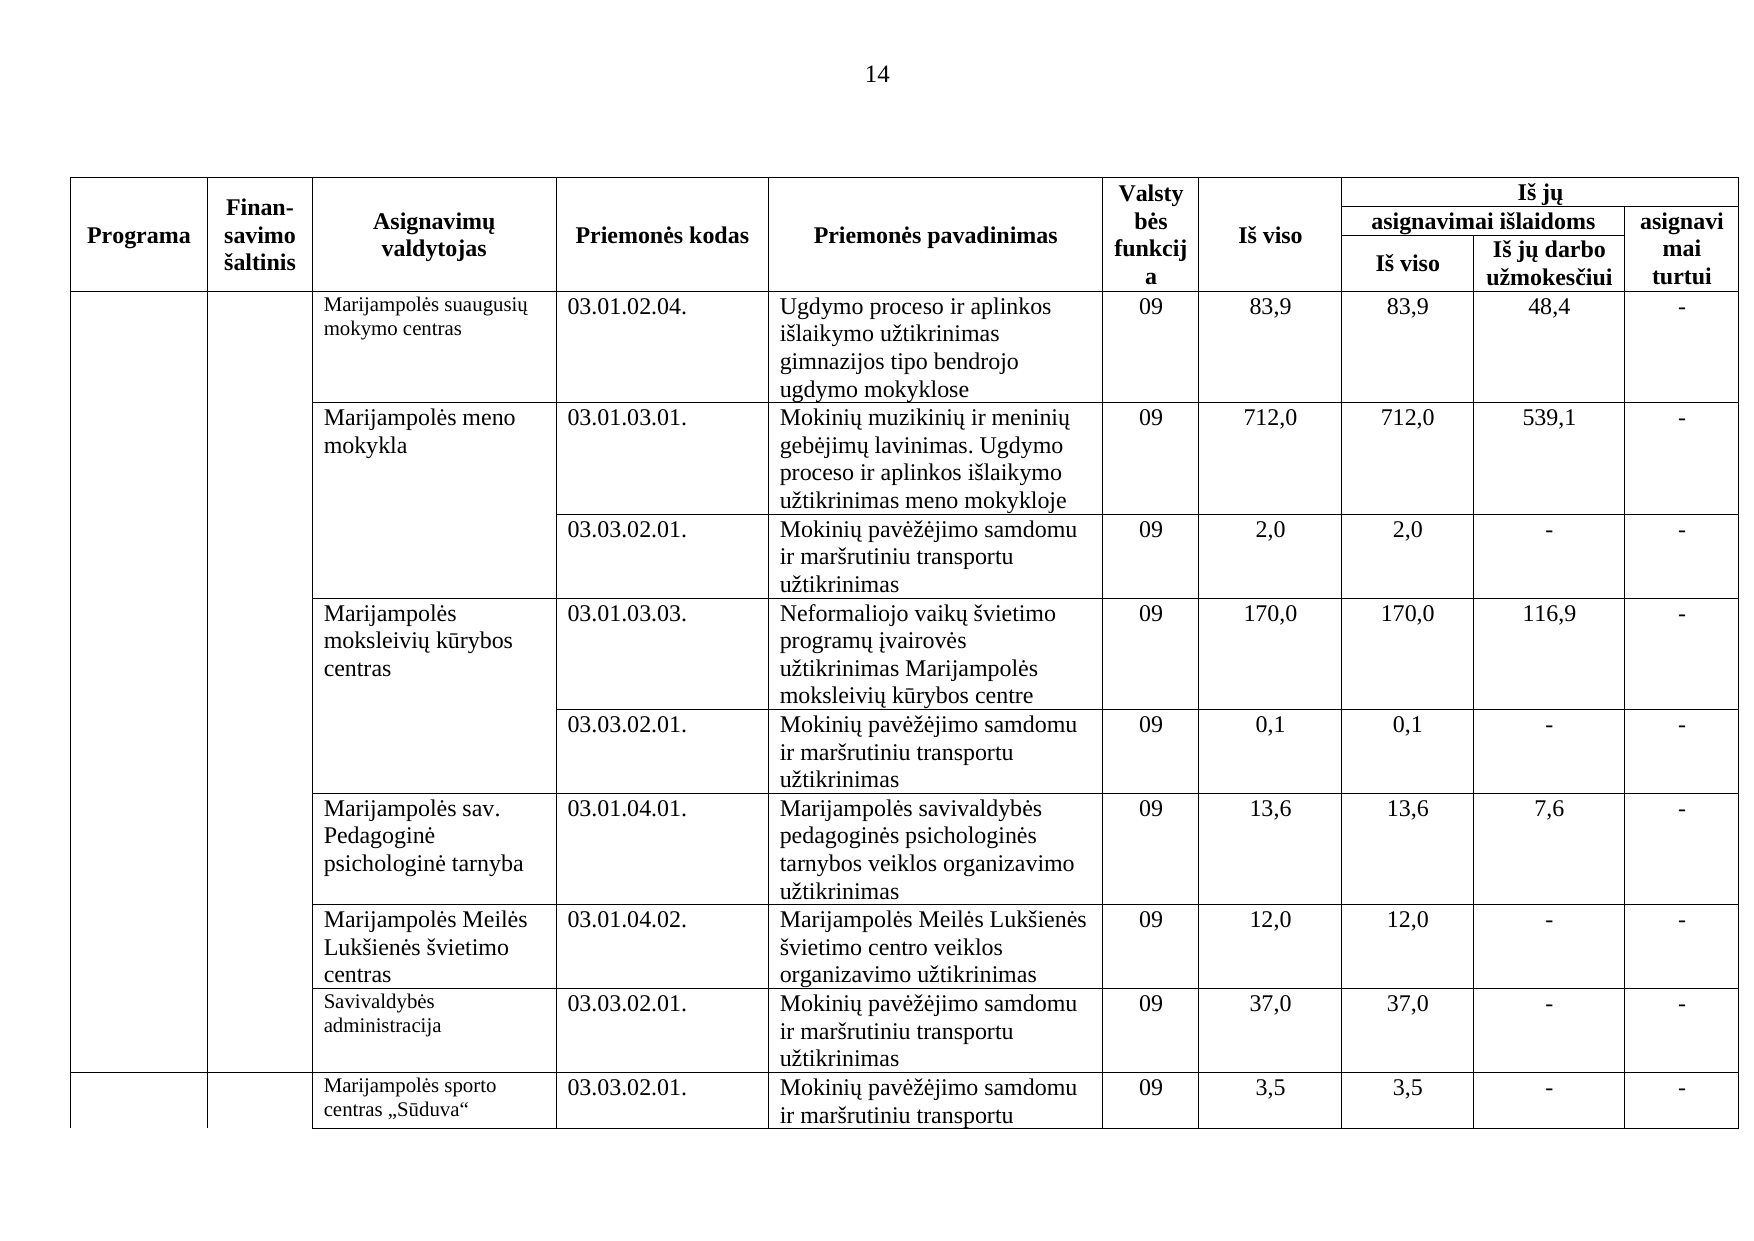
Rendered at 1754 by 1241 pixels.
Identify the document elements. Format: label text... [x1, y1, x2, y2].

table_header Asignavimų valdytojas [313, 178, 556, 291]
table_cell 09 [1103, 515, 1198, 597]
table_cell 48,4 [1474, 292, 1624, 402]
table_cell 03.03.02.01. [557, 710, 768, 793]
table_cell 09 [1103, 794, 1198, 904]
table_cell Marijampolės Meilės Lukšienės švietimo centras [313, 905, 556, 988]
table_cell [208, 598, 312, 709]
table_cell 12,0 [1199, 905, 1341, 988]
table_cell 09 [1103, 905, 1198, 988]
table_cell 03.03.02.01. [557, 515, 768, 597]
table_cell 03.01.03.03. [557, 599, 768, 709]
table_cell Marijampolės meno mokykla [313, 403, 556, 514]
table_cell [71, 988, 207, 1072]
table_cell 09 [1103, 599, 1198, 709]
table_cell 09 [1103, 989, 1198, 1072]
table_cell Mokinių pavėžėjimo samdomu ir maršrutiniu transportu užtikrinimas [769, 710, 1102, 793]
table_cell 03.03.02.01. [557, 989, 768, 1072]
table_header Iš jų [1342, 178, 1738, 206]
table_cell 2,0 [1199, 515, 1341, 597]
table_cell Marijampolės Meilės Lukšienės švietimo centro veiklos organizavimo užtikrinimas [769, 905, 1102, 988]
table_header Programa [71, 178, 207, 291]
table_cell [71, 904, 207, 988]
table_cell Ugdymo proceso ir aplinkos išlaikymo užtikrinimas gimnazijos tipo bendrojo ugdymo mokyklose [769, 292, 1102, 402]
table_cell 09 [1103, 710, 1198, 793]
table_cell [208, 514, 312, 597]
table_cell [71, 514, 207, 597]
table_cell 3,5 [1342, 1073, 1473, 1128]
table_cell 12,0 [1342, 905, 1473, 988]
table_cell 7,6 [1474, 794, 1624, 904]
table_cell [208, 988, 312, 1072]
table_cell Marijampolės sav. Pedagoginė psichologinė tarnyba [313, 794, 556, 904]
table_cell [71, 402, 207, 514]
table_cell 0,1 [1199, 710, 1341, 793]
table_cell [71, 598, 207, 709]
table_cell [71, 793, 207, 904]
table_header Finan-savimo šaltinis [208, 178, 312, 291]
table_cell Savivaldybės administracija [313, 989, 556, 1072]
table_cell asignavimai turtui įsigyti [1625, 207, 1738, 291]
table_cell 37,0 [1342, 989, 1473, 1072]
table_cell - [1474, 515, 1624, 597]
table_cell [208, 1073, 312, 1128]
table_cell - [1625, 1073, 1738, 1128]
table_cell - [1625, 905, 1738, 988]
table_cell 03.01.02.04. [557, 292, 768, 402]
table_cell 170,0 [1342, 599, 1473, 709]
table_cell 116,9 [1474, 599, 1624, 709]
table_cell [71, 292, 207, 402]
table_cell Marijampolės sporto centras „Sūduva“ [313, 1073, 556, 1128]
table_cell 13,6 [1342, 794, 1473, 904]
table_cell - [1474, 989, 1624, 1072]
table_header Iš viso [1199, 178, 1341, 291]
table_cell Mokinių pavėžėjimo samdomu ir maršrutiniu transportu [769, 1073, 1102, 1128]
table_cell Iš jų darbo užmokesčiui [1474, 236, 1624, 291]
table_cell 0,1 [1342, 710, 1473, 793]
table_cell Marijampolės moksleivių kūrybos centras [313, 599, 556, 709]
table_cell 03.01.04.01. [557, 794, 768, 904]
table_cell 2,0 [1342, 515, 1473, 597]
table_cell Iš viso [1342, 236, 1473, 291]
table_cell Marijampolės suaugusių mokymo centras [313, 292, 556, 402]
table_cell - [1625, 403, 1738, 514]
table_cell 37,0 [1199, 989, 1341, 1072]
table_cell 13,6 [1199, 794, 1341, 904]
table_cell [208, 793, 312, 904]
table_cell Mokinių pavėžėjimo samdomu ir maršrutiniu transportu užtikrinimas [769, 989, 1102, 1072]
table_cell Mokinių muzikinių ir meninių gebėjimų lavinimas. Ugdymo proceso ir aplinkos išlaikymo užtikrinimas meno mokykloje [769, 403, 1102, 514]
table_cell - [1625, 599, 1738, 709]
table_cell 539,1 [1474, 403, 1624, 514]
table_cell [313, 709, 556, 793]
table_cell 03.01.03.01. [557, 403, 768, 514]
table_header Priemonės pavadinimas [769, 178, 1102, 291]
table_cell Marijampolės savivaldybės pedagoginės psichologinės tarnybos veiklos organizavimo užtikrinimas [769, 794, 1102, 904]
table_cell [313, 514, 556, 597]
table_cell Neformaliojo vaikų švietimo programų įvairovės užtikrinimas Marijampolės moksleivių kūrybos centre [769, 599, 1102, 709]
table_cell 712,0 [1342, 403, 1473, 514]
table_cell asignavimai išlaidoms [1342, 207, 1624, 234]
table_cell 09 [1103, 403, 1198, 514]
table_cell 03.03.02.01. [557, 1073, 768, 1128]
table_cell 09 [1103, 292, 1198, 402]
table_cell - [1625, 710, 1738, 793]
table_cell 83,9 [1199, 292, 1341, 402]
table_cell - [1625, 515, 1738, 597]
table_cell - [1625, 794, 1738, 904]
table_cell [208, 709, 312, 793]
table_cell Mokinių pavėžėjimo samdomu ir maršrutiniu transportu užtikrinimas [769, 515, 1102, 597]
table_header Priemonės kodas [557, 178, 768, 291]
table_cell [208, 904, 312, 988]
table_cell [71, 709, 207, 793]
table_cell - [1474, 905, 1624, 988]
table_cell 03.01.04.02. [557, 905, 768, 988]
table_cell - [1625, 989, 1738, 1072]
table_cell 09 [1103, 1073, 1198, 1128]
table_cell [71, 1073, 207, 1128]
table_cell 712,0 [1199, 403, 1341, 514]
table_cell - [1625, 292, 1738, 402]
table_cell 83,9 [1342, 292, 1473, 402]
table_cell 170,0 [1199, 599, 1341, 709]
table_cell 3,5 [1199, 1073, 1341, 1128]
table_cell - [1474, 710, 1624, 793]
table_cell - [1474, 1073, 1624, 1128]
table_cell [208, 402, 312, 514]
table_header Valstybės funkcija [1103, 178, 1198, 291]
table_cell [208, 292, 312, 402]
